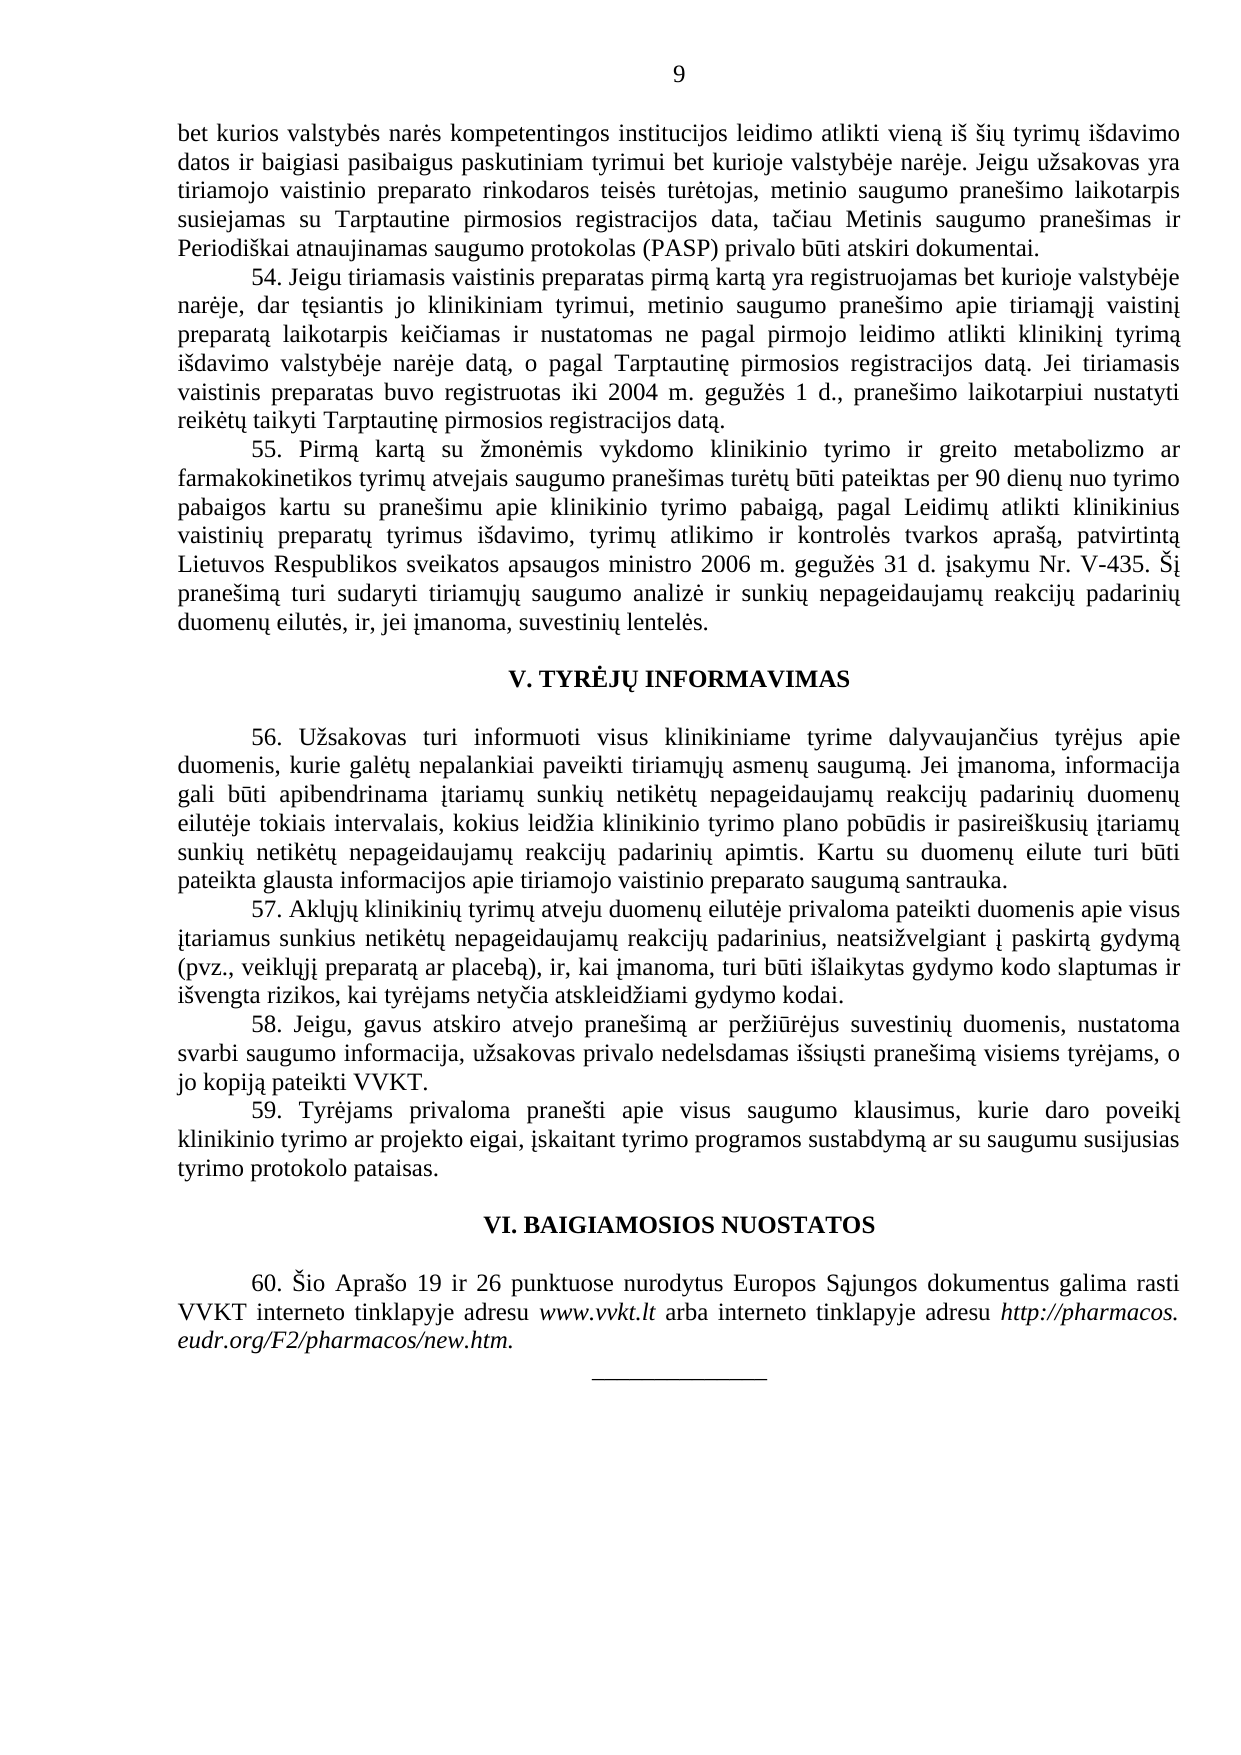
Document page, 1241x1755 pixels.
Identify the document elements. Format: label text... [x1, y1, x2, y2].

text bet kurios valstybės narės kompetentingos institucijos leidimo atlikti vieną iš šių tyrimų išdavimo datos ir baigiasi pasibaigus paskutiniam tyrimui bet kurioje valstybėje narėje. Jeigu užsakovas yra tiriamojo vaistinio preparato rinkodaros teisės turėtojas, metinio saugumo pranešimo laikotarpis susiejamas su Tarptautine pirmosios registracijos data, tačiau Metinis saugumo pranešimas ir Periodiškai atnaujinamas saugumo protokolas (PASP) privalo būti atskiri dokumentai. [177, 118, 1181, 262]
text 56. Užsakovas turi informuoti visus klinikiniame tyrime dalyvaujančius tyrėjus apie duomenis, kurie galėtų nepalankiai paveikti tiriamųjų asmenų saugumą. Jei įmanoma, informacija gali būti apibendrinama įtariamų sunkių netikėtų nepageidaujamų reakcijų padarinių duomenų eilutėje tokiais intervalais, kokius leidžia klinikinio tyrimo plano pobūdis ir pasireiškusių įtariamų sunkių netikėtų nepageidaujamų reakcijų padarinių apimtis. Kartu su duomenų eilute turi būti pateikta glausta informacijos apie tiriamojo vaistinio preparato saugumą santrauka. [177, 722, 1181, 894]
text 60. Šio Aprašo 19 ir 26 punktuose nurodytus Europos Sąjungos dokumentus galima rasti VVKT interneto tinklapyje adresu www.vvkt.lt arba interneto tinklapyje adresu http://pharmacos. eudr.org/F2/pharmacos/new.htm. [177, 1268, 1181, 1354]
text 57. Aklųjų klinikinių tyrimų atveju duomenų eilutėje privaloma pateikti duomenis apie visus įtariamus sunkius netikėtų nepageidaujamų reakcijų padarinius, neatsižvelgiant į paskirtą gydymą (pvz., veiklųjį preparatą ar placebą), ir, kai įmanoma, turi būti išlaikytas gydymo kodo slaptumas ir išvengta rizikos, kai tyrėjams netyčia atskleidžiami gydymo kodai. [177, 894, 1181, 1009]
text 55. Pirmą kartą su žmonėmis vykdomo klinikinio tyrimo ir greito metabolizmo ar farmakokinetikos tyrimų atvejais saugumo pranešimas turėtų būti pateiktas per 90 dienų nuo tyrimo pabaigos kartu su pranešimu apie klinikinio tyrimo pabaigą, pagal Leidimų atlikti klinikinius vaistinių preparatų tyrimus išdavimo, tyrimų atlikimo ir kontrolės tvarkos aprašą, patvirtintą Lietuvos Respublikos sveikatos apsaugos ministro 2006 m. gegužės 31 d. įsakymu Nr. V-435. Šį pranešimą turi sudaryti tiriamųjų saugumo analizė ir sunkių nepageidaujamų reakcijų padarinių duomenų eilutės, ir, jei įmanoma, suvestinių lentelės. [177, 434, 1181, 636]
text 59. Tyrėjams privaloma pranešti apie visus saugumo klausimus, kurie daro poveikį klinikinio tyrimo ar projekto eigai, įskaitant tyrimo programos sustabdymą ar su saugumu susijusias tyrimo protokolo pataisas. [177, 1096, 1181, 1182]
text V. TYRĖJŲ INFORMAVIMAS [177, 664, 1181, 693]
text VI. BAIGIAMOSIOS NUOSTATOS [177, 1211, 1181, 1239]
text ______________ [177, 1354, 1181, 1383]
text 54. Jeigu tiriamasis vaistinis preparatas pirmą kartą yra registruojamas bet kurioje valstybėje narėje, dar tęsiantis jo klinikiniam tyrimui, metinio saugumo pranešimo apie tiriamąjį vaistinį preparatą laikotarpis keičiamas ir nustatomas ne pagal pirmojo leidimo atlikti klinikinį tyrimą išdavimo valstybėje narėje datą, o pagal Tarptautinę pirmosios registracijos datą. Jei tiriamasis vaistinis preparatas buvo registruotas iki 2004 m. gegužės 1 d., pranešimo laikotarpiui nustatyti reikėtų taikyti Tarptautinę pirmosios registracijos datą. [177, 262, 1181, 434]
text 58. Jeigu, gavus atskiro atvejo pranešimą ar peržiūrėjus suvestinių duomenis, nustatoma svarbi saugumo informacija, užsakovas privalo nedelsdamas išsiųsti pranešimą visiems tyrėjams, o jo kopiją pateikti VVKT. [177, 1009, 1181, 1096]
